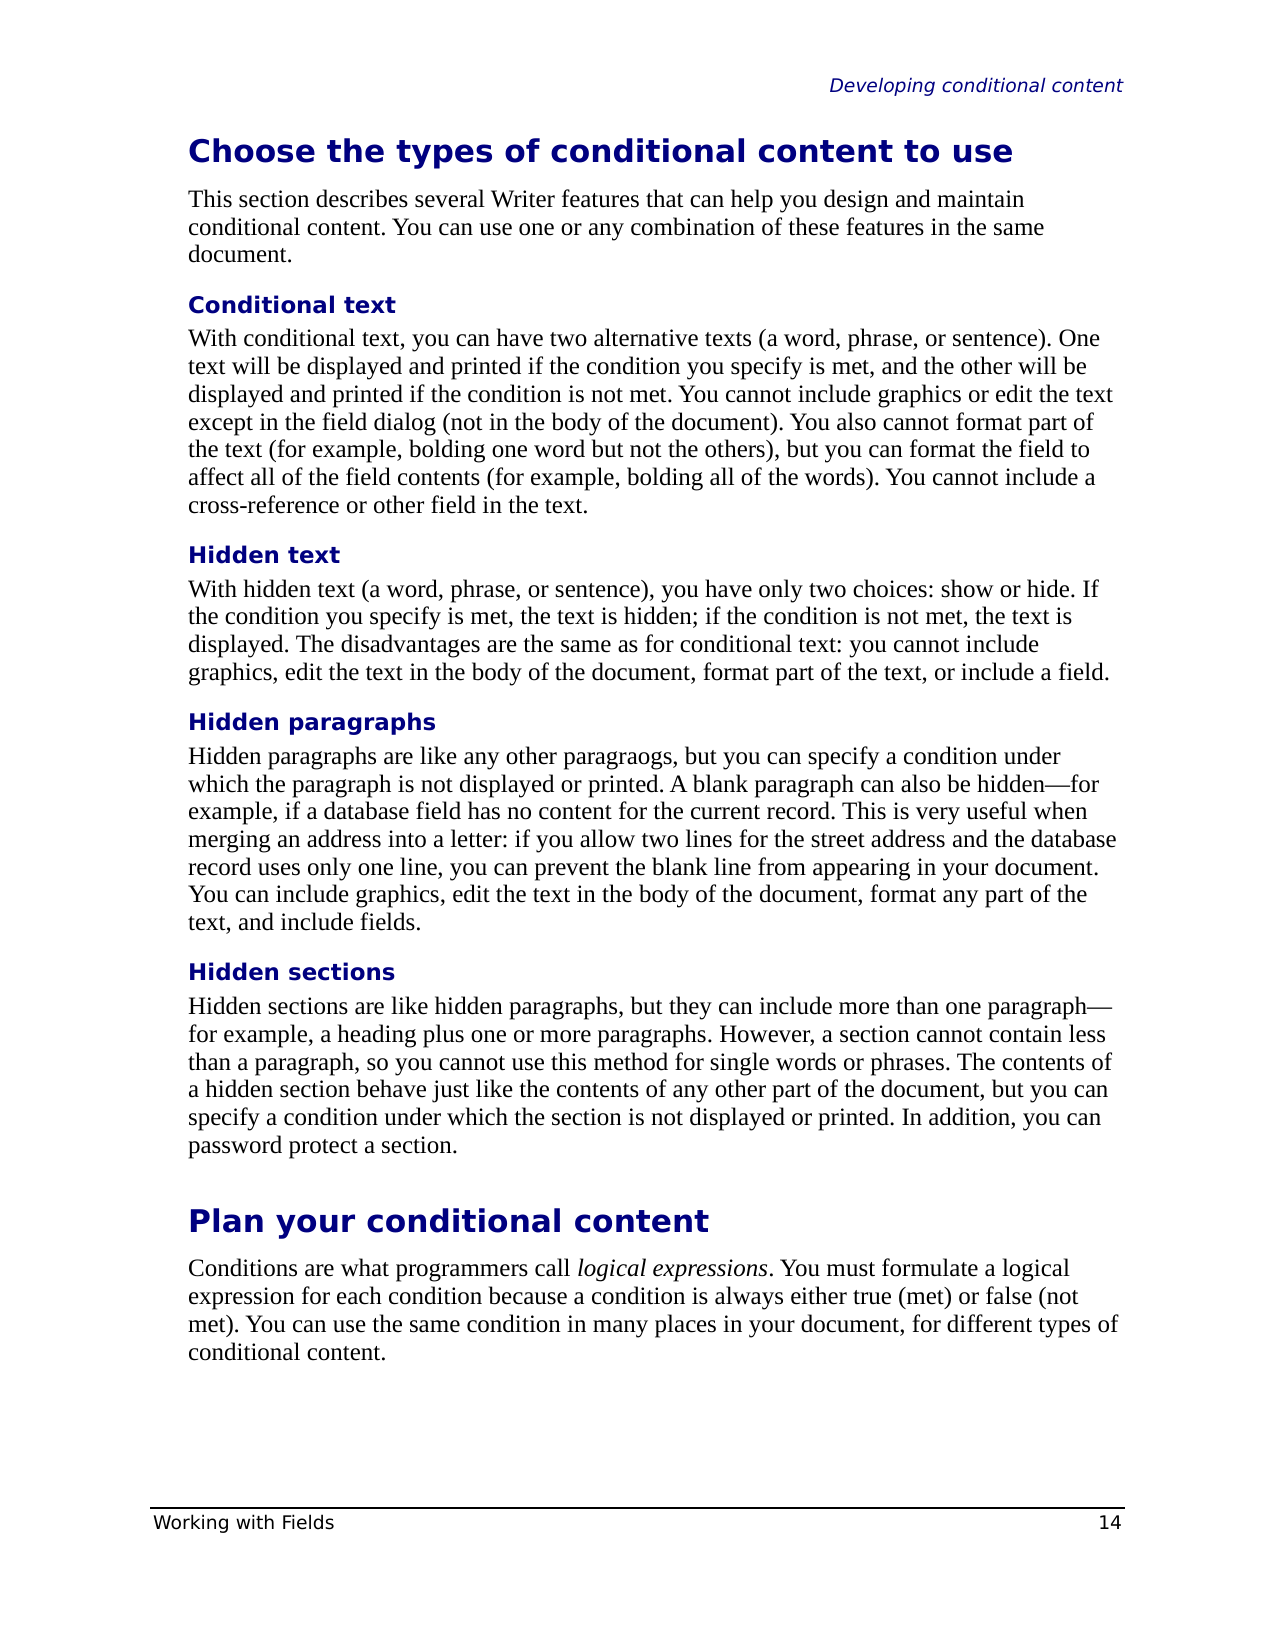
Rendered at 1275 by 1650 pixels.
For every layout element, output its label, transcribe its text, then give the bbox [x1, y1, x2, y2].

subtitle Hidden sections [188, 959, 1125, 986]
text Hidden paragraphs are like any other paragraogs, but you can specify a condition under which the paragraph is not displayed or printed. A blank paragraph can also be hidden—for example, if a database field has no content for the current record. This is very useful when merging an address into a letter: if you allow two lines for the street address and the database record uses only one line, you can prevent the blank line from appearing in your document. You can include graphics, edit the text in the body of the document, format any part of the text, and include fields. [188, 742, 1125, 936]
subtitle Hidden paragraphs [188, 709, 1125, 736]
subtitle Conditional text [188, 292, 1125, 318]
subtitle Hidden text [188, 542, 1125, 569]
subtitle Choose the types of conditional content to use [188, 134, 1125, 170]
subtitle Plan your conditional content [188, 1203, 1125, 1240]
text With conditional text, you can have two alternative texts (a word, phrase, or sentence). One text will be displayed and printed if the condition you specify is met, and the other will be displayed and printed if the condition is not met. You cannot include graphics or edit the text except in the field dialog (not in the body of the document). You also cannot format part of the text (for example, bolding one word but not the others), but you can format the field to affect all of the field contents (for example, bolding all of the words). You cannot include a cross-reference or other field in the text. [188, 324, 1125, 518]
text Conditions are what programmers call logical expressions. You must formulate a logical expression for each condition because a condition is always either true (met) or false (not met). You can use the same condition in many places in your document, for different types of conditional content. [188, 1254, 1125, 1365]
text This section describes several Writer features that can help you design and maintain conditional content. You can use one or any combination of these features in the same document. [188, 185, 1125, 268]
text With hidden text (a word, phrase, or sentence), you have only two choices: show or hide. If the condition you specify is met, the text is hidden; if the condition is not met, the text is displayed. The disadvantages are the same as for conditional text: you cannot include graphics, edit the text in the body of the document, format part of the text, or include a field. [188, 575, 1125, 686]
text Hidden sections are like hidden paragraphs, but they can include more than one paragraph—for example, a heading plus one or more paragraphs. However, a section cannot contain less than a paragraph, so you cannot use this method for single words or phrases. The contents of a hidden section behave just like the contents of any other part of the document, but you can specify a condition under which the section is not displayed or printed. In addition, you can password protect a section. [188, 992, 1125, 1158]
